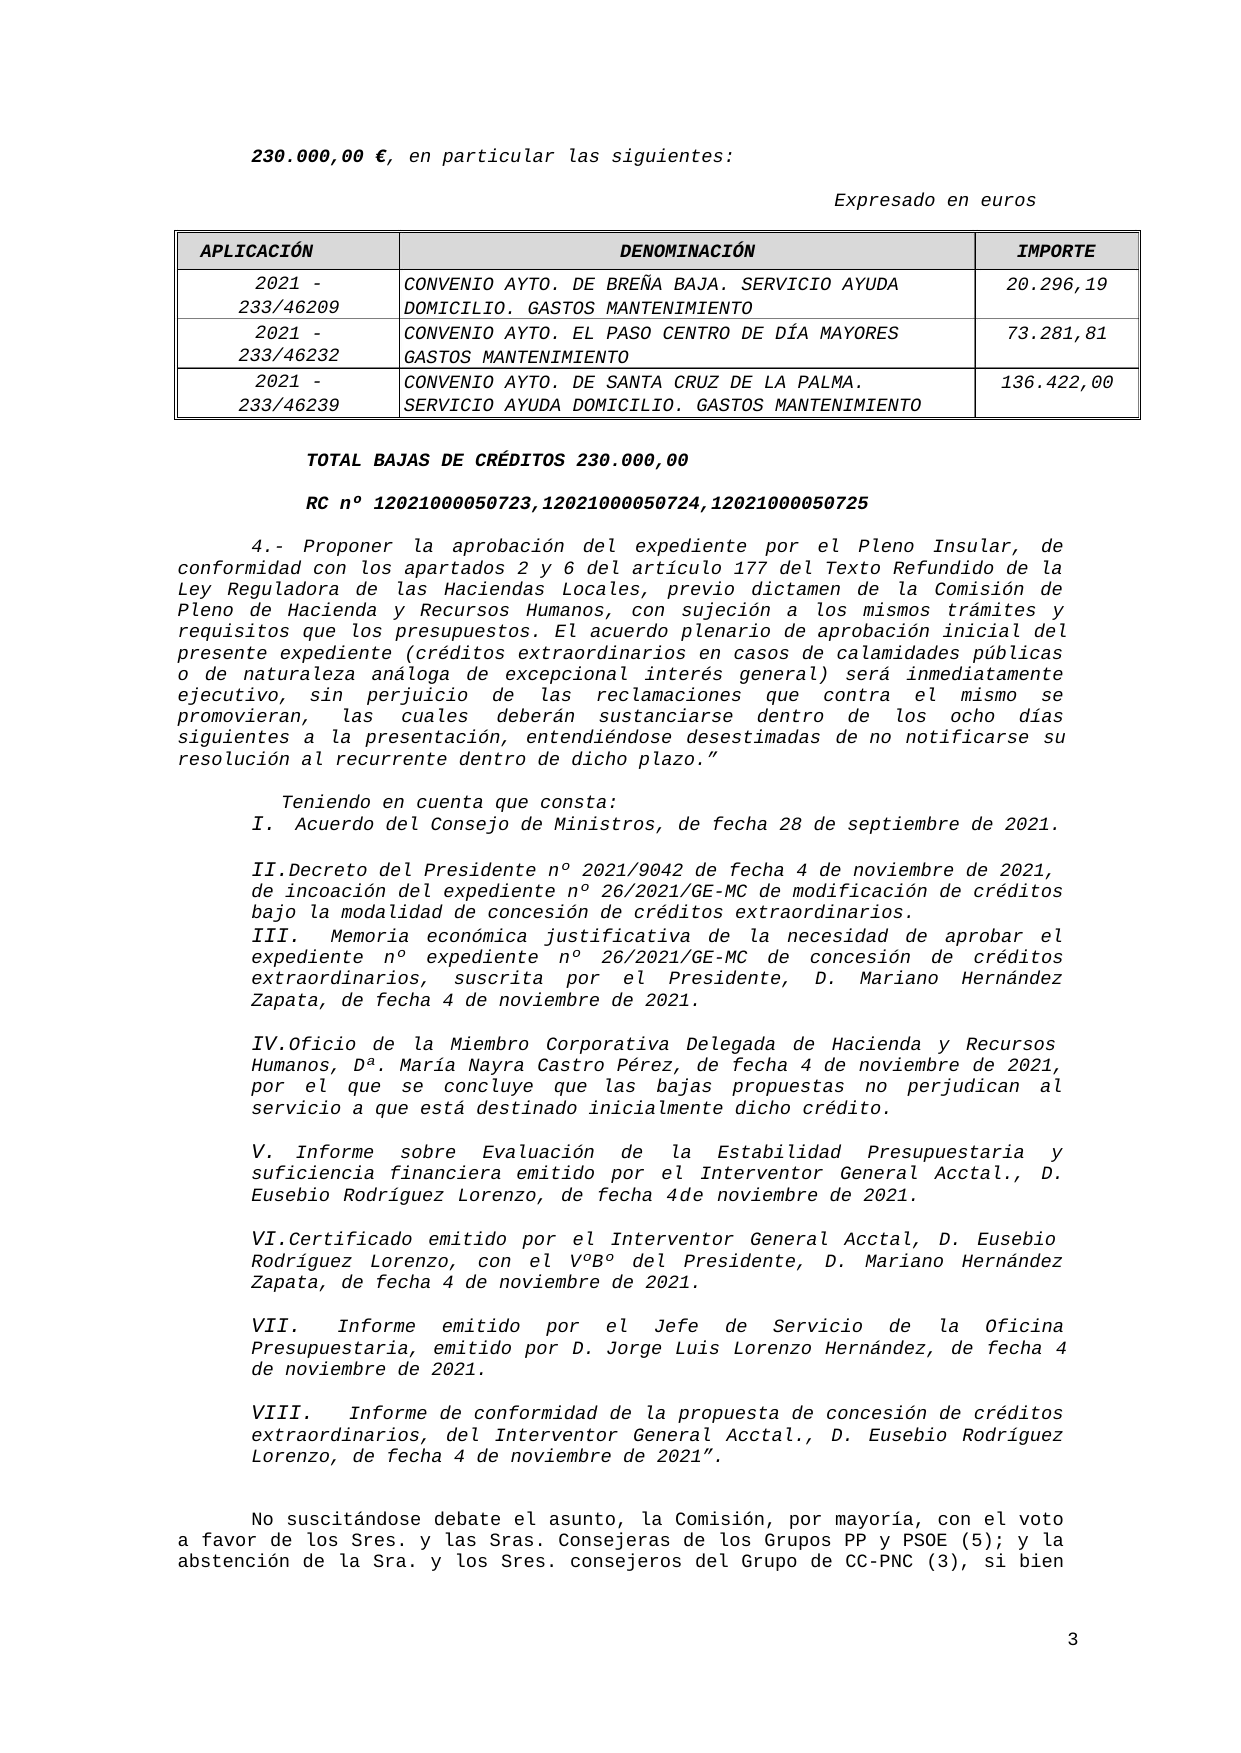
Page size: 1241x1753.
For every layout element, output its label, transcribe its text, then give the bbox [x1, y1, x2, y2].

text APLICACIÓN [200, 241, 364, 262]
text 136.422,00 [1001, 371, 1138, 392]
text II.Decreto del Presidente nº 2021/9042 de fecha 4 de noviembre de 2021, [251, 857, 1088, 881]
text 021 - [291, 273, 364, 294]
text resolución al recurrente dentro de dicho plazo.” [177, 748, 1088, 769]
text de incoación del expediente nº 26/2021/GE-MC de modificación de créditos [251, 881, 1088, 902]
picture [175, 231, 1140, 419]
text 2 [238, 296, 274, 317]
text servicio a que está destinado inicialmente dicho crédito. [251, 1097, 1088, 1118]
text 2 [255, 371, 291, 392]
text III. Memoria económica justificativa de la necesidad de aprobar el [251, 923, 1088, 947]
text DENOMINACIÓN [620, 241, 780, 262]
text extraordinarios, del Interventor General Acctal., D. Eusebio Rodríguez [251, 1424, 1088, 1445]
text IMPORTE [1017, 241, 1120, 262]
text Zapata, de fecha 4 de noviembre de 2021. [251, 989, 1088, 1010]
text 2 [238, 345, 274, 366]
text Zapata, de fecha 4 de noviembre de 2021. [251, 1271, 1088, 1293]
text bajo la modalidad de concesión de créditos extraordinarios. [251, 902, 1088, 923]
text ejecutivo, sin perjuicio de las reclamaciones que contra el mismo se [177, 684, 1088, 706]
text Pleno de Hacienda y Recursos Humanos, con sujeción a los mismos trámites y [177, 599, 1088, 621]
text 230.000,00 €, en particular las siguientes: [251, 145, 760, 166]
text TOTAL BAJAS DE CRÉDITOS 230.000,00 [306, 450, 1088, 471]
text requisitos que los presupuestos. El acuerdo plenario de aprobación inicial del [177, 621, 1088, 642]
text siguientes a la presentación, entendiéndose desestimadas de no notificarse su [177, 727, 1088, 748]
text Humanos, Dª. María Nayra Castro Pérez, de fecha 4 de noviembre de 2021, [251, 1055, 1088, 1076]
text 33/46209 [274, 296, 364, 317]
text CONVENIO AYTO. DE BREÑA BAJA. SERVICIO AYUDA [404, 273, 944, 295]
text abstención de la Sra. y los Sres. consejeros del Grupo de CC-PNC (3), si bien [177, 1551, 1089, 1572]
text No suscitándose debate el asunto, la Comisión, por mayoría, con el voto [251, 1508, 1089, 1529]
text promovieran, las cuales deberán sustanciarse dentro de los ocho días [177, 706, 1088, 727]
text 20.296,19 [1006, 273, 1132, 294]
text 2 [255, 322, 291, 343]
text Presupuestaria, emitido por D. Jorge Luis Lorenzo Hernández, de fecha 4 [251, 1337, 1088, 1358]
text 4 [251, 536, 287, 557]
text RC nº 12021000050723,12021000050724,12021000050725 [306, 492, 1088, 514]
text 021 - [291, 322, 364, 343]
text por el que se concluye que las bajas propuestas no perjudican al [251, 1076, 1088, 1097]
text Expresado en euros [834, 190, 1062, 211]
text 2 [255, 273, 291, 294]
text Rodríguez Lorenzo, con el VºBº del Presidente, D. Mariano Hernández [251, 1250, 1088, 1271]
text o de naturaleza análoga de excepcional interés general) será inmediatamente [177, 663, 1088, 684]
text extraordinarios, suscrita por el Presidente, D. Mariano Hernández [251, 968, 1088, 989]
text de noviembre de 2021. [251, 1358, 1088, 1379]
text IV.Oficio de la Miembro Corporativa Delegada de Hacienda y Recursos [251, 1031, 1088, 1055]
text Eusebio Rodríguez Lorenzo, de fecha 4de noviembre de 2021. [251, 1184, 1088, 1205]
text CONVENIO AYTO. EL PASO CENTRO DE DÍA MAYORES [404, 323, 944, 344]
text CONVENIO AYTO. DE SANTA CRUZ DE LA PALMA. [404, 371, 944, 392]
text DOMICILIO. GASTOS MANTENIMIENTO [404, 297, 944, 318]
text 73.281,81 [1006, 322, 1132, 343]
text 33/46232 [274, 345, 364, 366]
text 3 [1067, 1629, 1103, 1650]
text VIII. Informe de conformidad de la propuesta de concesión de créditos [251, 1401, 1088, 1424]
text V. Informe sobre Evaluación de la Estabilidad Presupuestaria y [251, 1139, 1088, 1163]
text conformidad con los apartados 2 y 6 del artículo 177 del Texto Refundido de la [177, 557, 1088, 578]
text Ley Reguladora de las Haciendas Locales, previo dictamen de la Comisión de [177, 578, 1088, 599]
text a favor de los Sres. y las Sras. Consejeras de los Grupos PP y PSOE (5); y la [177, 1529, 1089, 1551]
text VI.Certificado emitido por el Interventor General Acctal, D. Eusebio [251, 1227, 1088, 1250]
text VII. Informe emitido por el Jefe de Servicio de la Oficina [251, 1313, 1088, 1337]
text expediente nº expediente nº 26/2021/GE-MC de concesión de créditos [251, 947, 1088, 968]
text SERVICIO AYUDA DOMICILIO. GASTOS MANTENIMIENTO [404, 394, 944, 416]
text GASTOS MANTENIMIENTO [404, 346, 944, 367]
text suficiencia financiera emitido por el Interventor General Acctal., D. [251, 1163, 1088, 1184]
text Teniendo en cuenta que consta: [281, 791, 1083, 812]
text .- Proponer la aprobación del expediente por el Pleno Insular, de [287, 536, 1088, 557]
text presente expediente (créditos extraordinarios en casos de calamidades públicas [177, 642, 1088, 663]
text I. Acuerdo del Consejo de Ministros, de fecha 28 de septiembre de 2021. [251, 812, 1083, 835]
text 2 [238, 394, 274, 416]
text 33/46239 [274, 394, 364, 416]
text Lorenzo, de fecha 4 de noviembre de 2021”. [251, 1445, 1088, 1467]
text 021 - [291, 371, 364, 392]
